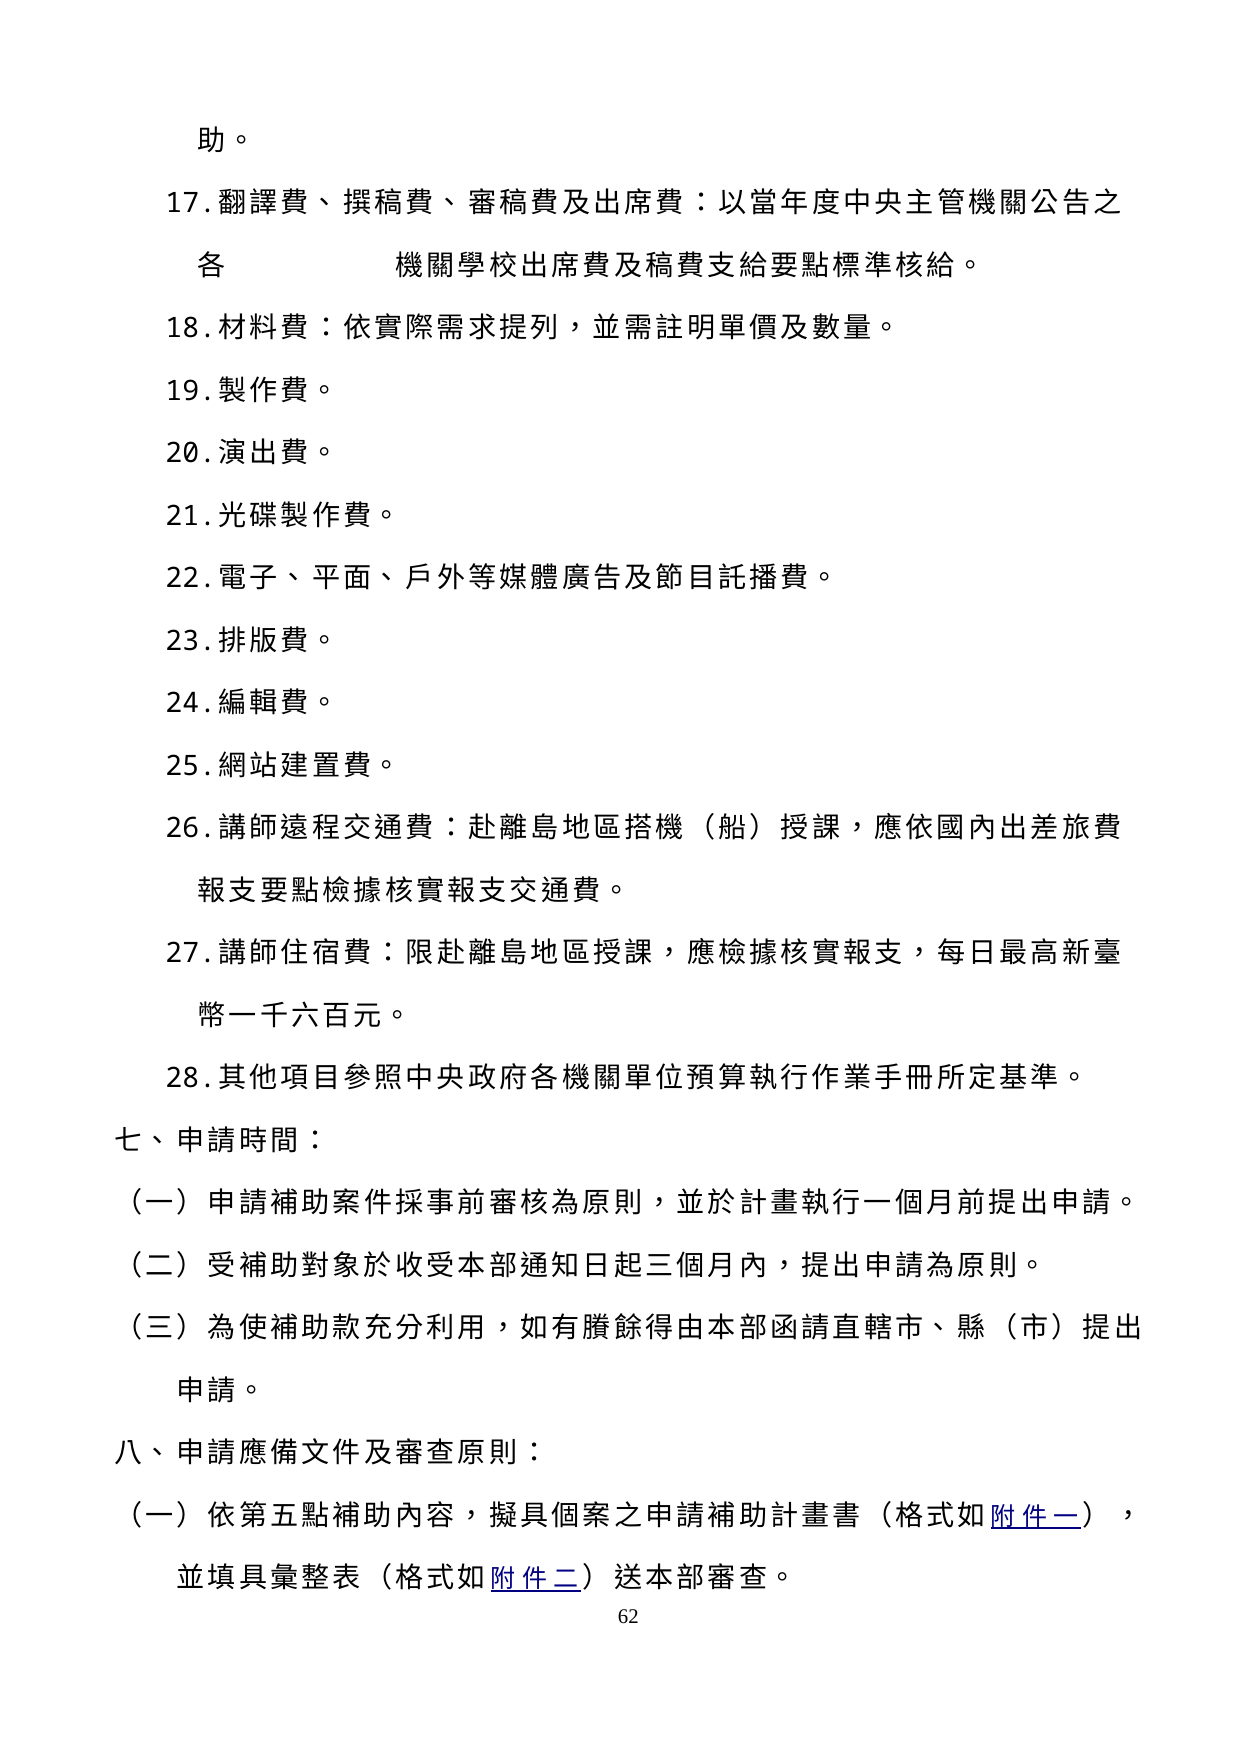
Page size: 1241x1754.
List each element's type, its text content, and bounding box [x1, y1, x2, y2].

text 21.光碟製作費。 [162, 471, 1144, 534]
text （一）依第五點補助內容，擬具個案之申請補助計畫書（格式如附件一），並填具彙整表（格式如附件二）送本部審查。 [112, 1471, 1144, 1596]
text 24.編輯費。 [162, 659, 1144, 721]
text （三）為使補助款充分利用，如有賸餘得由本部函請直轄市、縣（市）提出申請。 [112, 1284, 1144, 1409]
text （二）受補助對象於收受本部通知日起三個月內，提出申請為原則。 [112, 1221, 1144, 1284]
text 八、申請應備文件及審查原則： [112, 1409, 1144, 1471]
text 助。 [162, 96, 1144, 159]
text 20.演出費。 [162, 409, 1144, 471]
text 19.製作費。 [162, 346, 1144, 409]
text 26.講師遠程交通費：赴離島地區搭機（船）授課，應依國內出差旅費報支要點檢據核實報支交通費。 [162, 784, 1144, 909]
text 27.講師住宿費：限赴離島地區授課，應檢據核實報支，每日最高新臺幣一千六百元。 [162, 909, 1144, 1034]
text 23.排版費。 [162, 596, 1144, 659]
text 28.其他項目參照中央政府各機關單位預算執行作業手冊所定基準。 [162, 1034, 1144, 1096]
text 17.翻譯費、撰稿費、審稿費及出席費：以當年度中央主管機關公告之各 機關學校出席費及稿費支給要點標準核給。 [162, 159, 1144, 284]
text 七、申請時間： [112, 1096, 1144, 1159]
text 22.電子、平面、戶外等媒體廣告及節目託播費。 [162, 534, 1144, 596]
text 25.網站建置費。 [162, 721, 1144, 784]
text （一）申請補助案件採事前審核為原則，並於計畫執行一個月前提出申請。 [112, 1159, 1144, 1221]
text 18.材料費：依實際需求提列，並需註明單價及數量。 [162, 284, 1144, 346]
